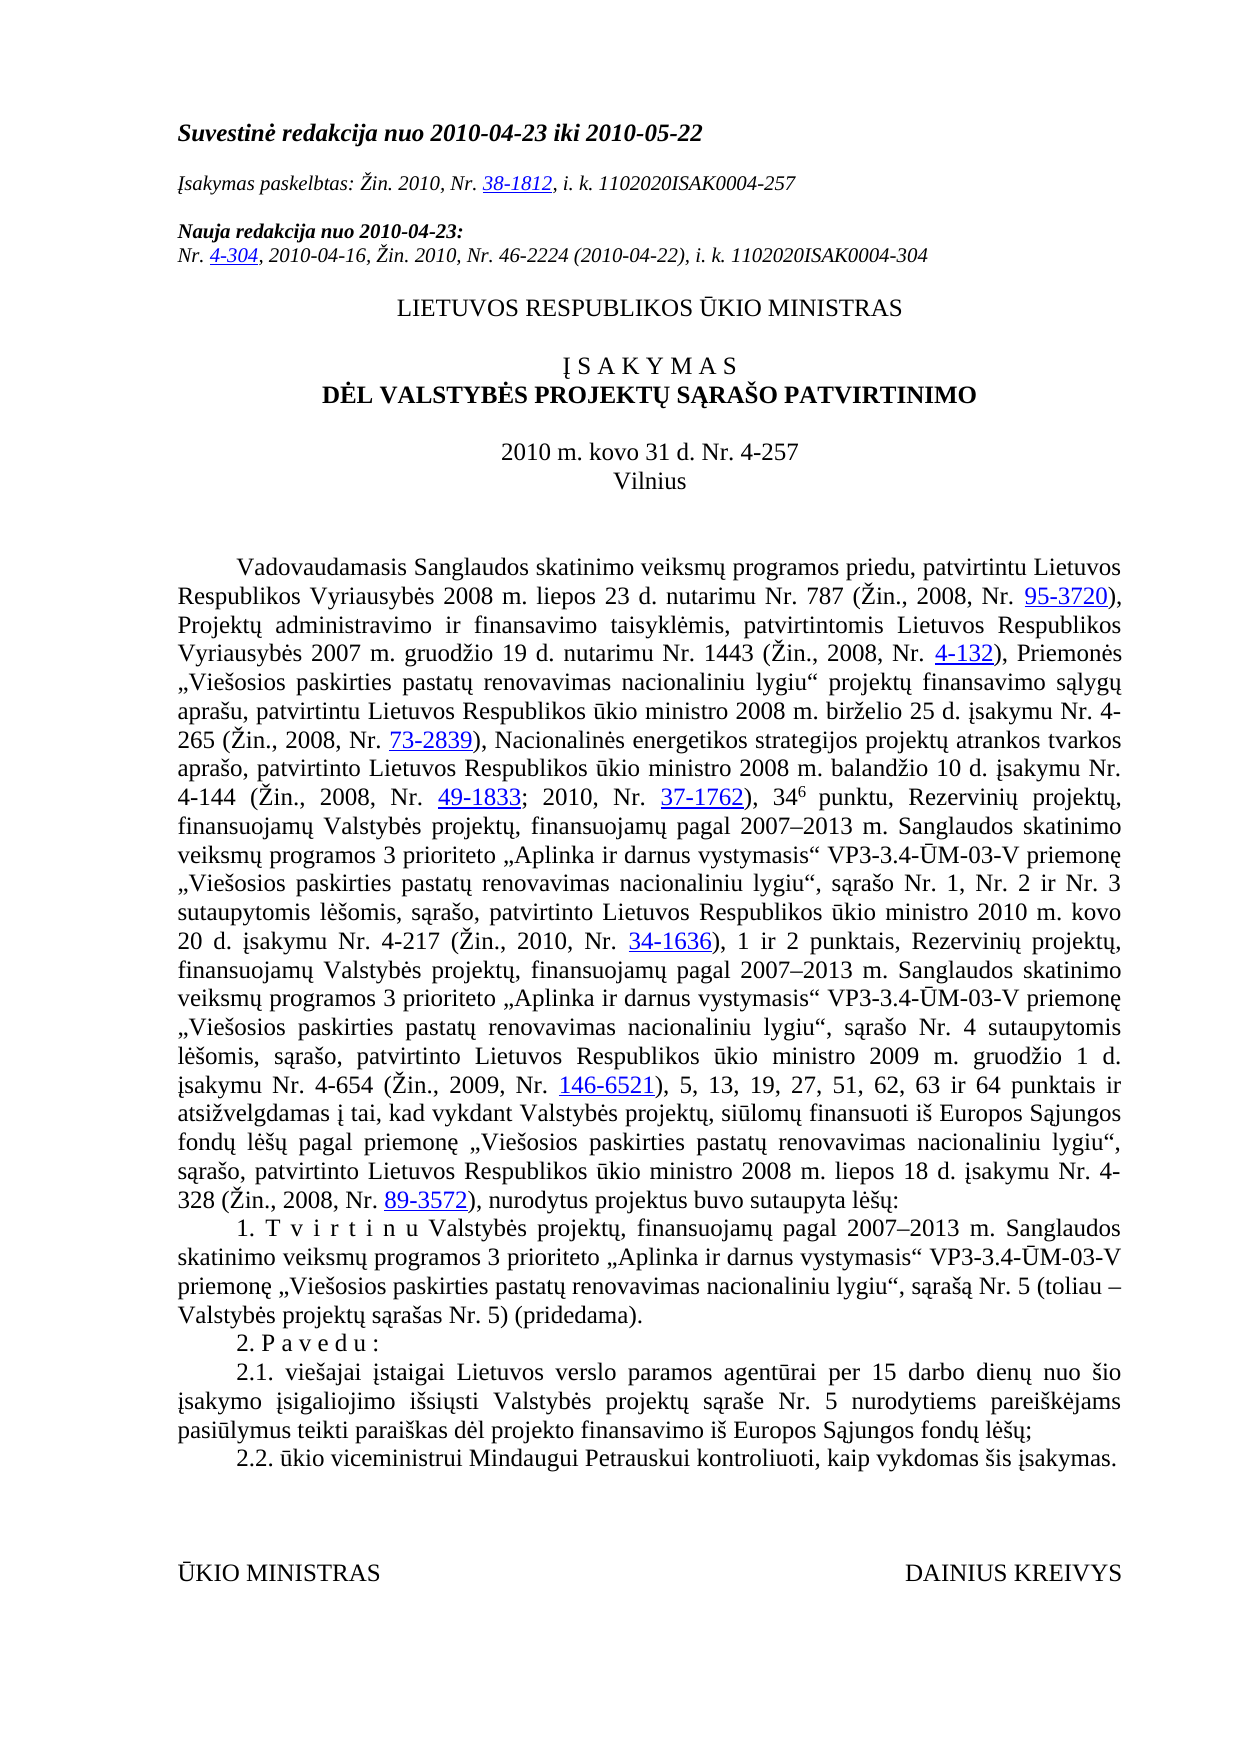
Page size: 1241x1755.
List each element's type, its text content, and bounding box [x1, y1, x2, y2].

text Vadovaudamasis Sanglaudos skatinimo veiksmų programos priedu, patvirtintu Lietuvos Respublikos Vyriausybės 2008 m. liepos 23 d. nutarimu Nr. 787 (Žin., 2008, Nr. 95-3720), Projektų administravimo ir finansavimo taisyklėmis, patvirtintomis Lietuvos Respublikos Vyriausybės 2007 m. gruodžio 19 d. nutarimu Nr. 1443 (Žin., 2008, Nr. 4-132), Priemonės „Viešosios paskirties pastatų renovavimas nacionaliniu lygiu“ projektų finansavimo sąlygų aprašu, patvirtintu Lietuvos Respublikos ūkio ministro 2008 m. birželio 25 d. įsakymu Nr. 4-265 (Žin., 2008, Nr. 73-2839), Nacionalinės energetikos strategijos projektų atrankos tvarkos aprašo, patvirtinto Lietuvos Respublikos ūkio ministro 2008 m. balandžio 10 d. įsakymu Nr. 4-144 (Žin., 2008, Nr. 49-1833; 2010, Nr. 37-1762), 346 punktu, Rezervinių projektų, finansuojamų Valstybės projektų, finansuojamų pagal 2007–2013 m. Sanglaudos skatinimo veiksmų programos 3 prioriteto „Aplinka ir darnus vystymasis“ VP3-3.4-ŪM-03-V priemonę „Viešosios paskirties pastatų renovavimas nacionaliniu lygiu“, sąrašo Nr. 1, Nr. 2 ir Nr. 3 sutaupytomis lėšomis, sąrašo, patvirtinto Lietuvos Respublikos ūkio ministro 2010 m. kovo 20 d. įsakymu Nr. 4-217 (Žin., 2010, Nr. 34-1636), 1 ir 2 punktais, Rezervinių projektų, finansuojamų Valstybės projektų, finansuojamų pagal 2007–2013 m. Sanglaudos skatinimo veiksmų programos 3 prioriteto „Aplinka ir darnus vystymasis“ VP3-3.4-ŪM-03-V priemonę „Viešosios paskirties pastatų renovavimas nacionaliniu lygiu“, sąrašo Nr. 4 sutaupytomis lėšomis, sąrašo, patvirtinto Lietuvos Respublikos ūkio ministro 2009 m. gruodžio 1 d. įsakymu Nr. 4-654 (Žin., 2009, Nr. 146-6521), 5, 13, 19, 27, 51, 62, 63 ir 64 punktais ir atsižvelgdamas į tai, kad vykdant Valstybės projektų, siūlomų finansuoti iš Europos Sąjungos fondų lėšų pagal priemonę „Viešosios paskirties pastatų renovavimas nacionaliniu lygiu“, sąrašo, patvirtinto Lietuvos Respublikos ūkio ministro 2008 m. liepos 18 d. įsakymu Nr. 4-328 (Žin., 2008, Nr. 89-3572), nurodytus projektus buvo sutaupyta lėšų: [177, 552, 1122, 1213]
text 1. T v i r t i n u Valstybės projektų, finansuojamų pagal 2007–2013 m. Sanglaudos skatinimo veiksmų programos 3 prioriteto „Aplinka ir darnus vystymasis“ VP3-3.4-ŪM-03-V priemonę „Viešosios paskirties pastatų renovavimas nacionaliniu lygiu“, sąrašą Nr. 5 (toliau – Valstybės projektų sąrašas Nr. 5) (pridedama). [177, 1213, 1122, 1328]
text Vilnius [177, 466, 1122, 495]
text DĖL VALSTYBĖS PROJEKTŲ SĄRAŠO PATVIRTINIMO [177, 380, 1122, 408]
text Įsakymas paskelbtas: Žin. 2010, Nr. 38-1812, i. k. 1102020ISAK0004-257 [177, 171, 1122, 195]
text Nauja redakcija nuo 2010-04-23: [177, 219, 1122, 243]
text Ūkio ministras Dainius Kreivys [177, 1558, 1122, 1587]
text LIETUVOS RESPUBLIKOS ŪKIO MINISTRAS [177, 293, 1122, 322]
text 2010 m. kovo 31 d. Nr. 4-257 [177, 437, 1122, 466]
text ĮSAKYMAS [177, 351, 1122, 380]
text 2. P a v e d u : [177, 1328, 1122, 1357]
text Suvestinė redakcija nuo 2010-04-23 iki 2010-05-22 [177, 118, 1122, 147]
text 2.1. viešajai įstaigai Lietuvos verslo paramos agentūrai per 15 darbo dienų nuo šio įsakymo įsigaliojimo išsiųsti Valstybės projektų sąraše Nr. 5 nurodytiems pareiškėjams pasiūlymus teikti paraiškas dėl projekto finansavimo iš Europos Sąjungos fondų lėšų; [177, 1357, 1122, 1443]
text Nr. 4-304, 2010-04-16, Žin. 2010, Nr. 46-2224 (2010-04-22), i. k. 1102020ISAK0004-304 [177, 243, 1122, 267]
text 2.2. ūkio viceministrui Mindaugui Petrauskui kontroliuoti, kaip vykdomas šis įsakymas. [177, 1443, 1122, 1472]
